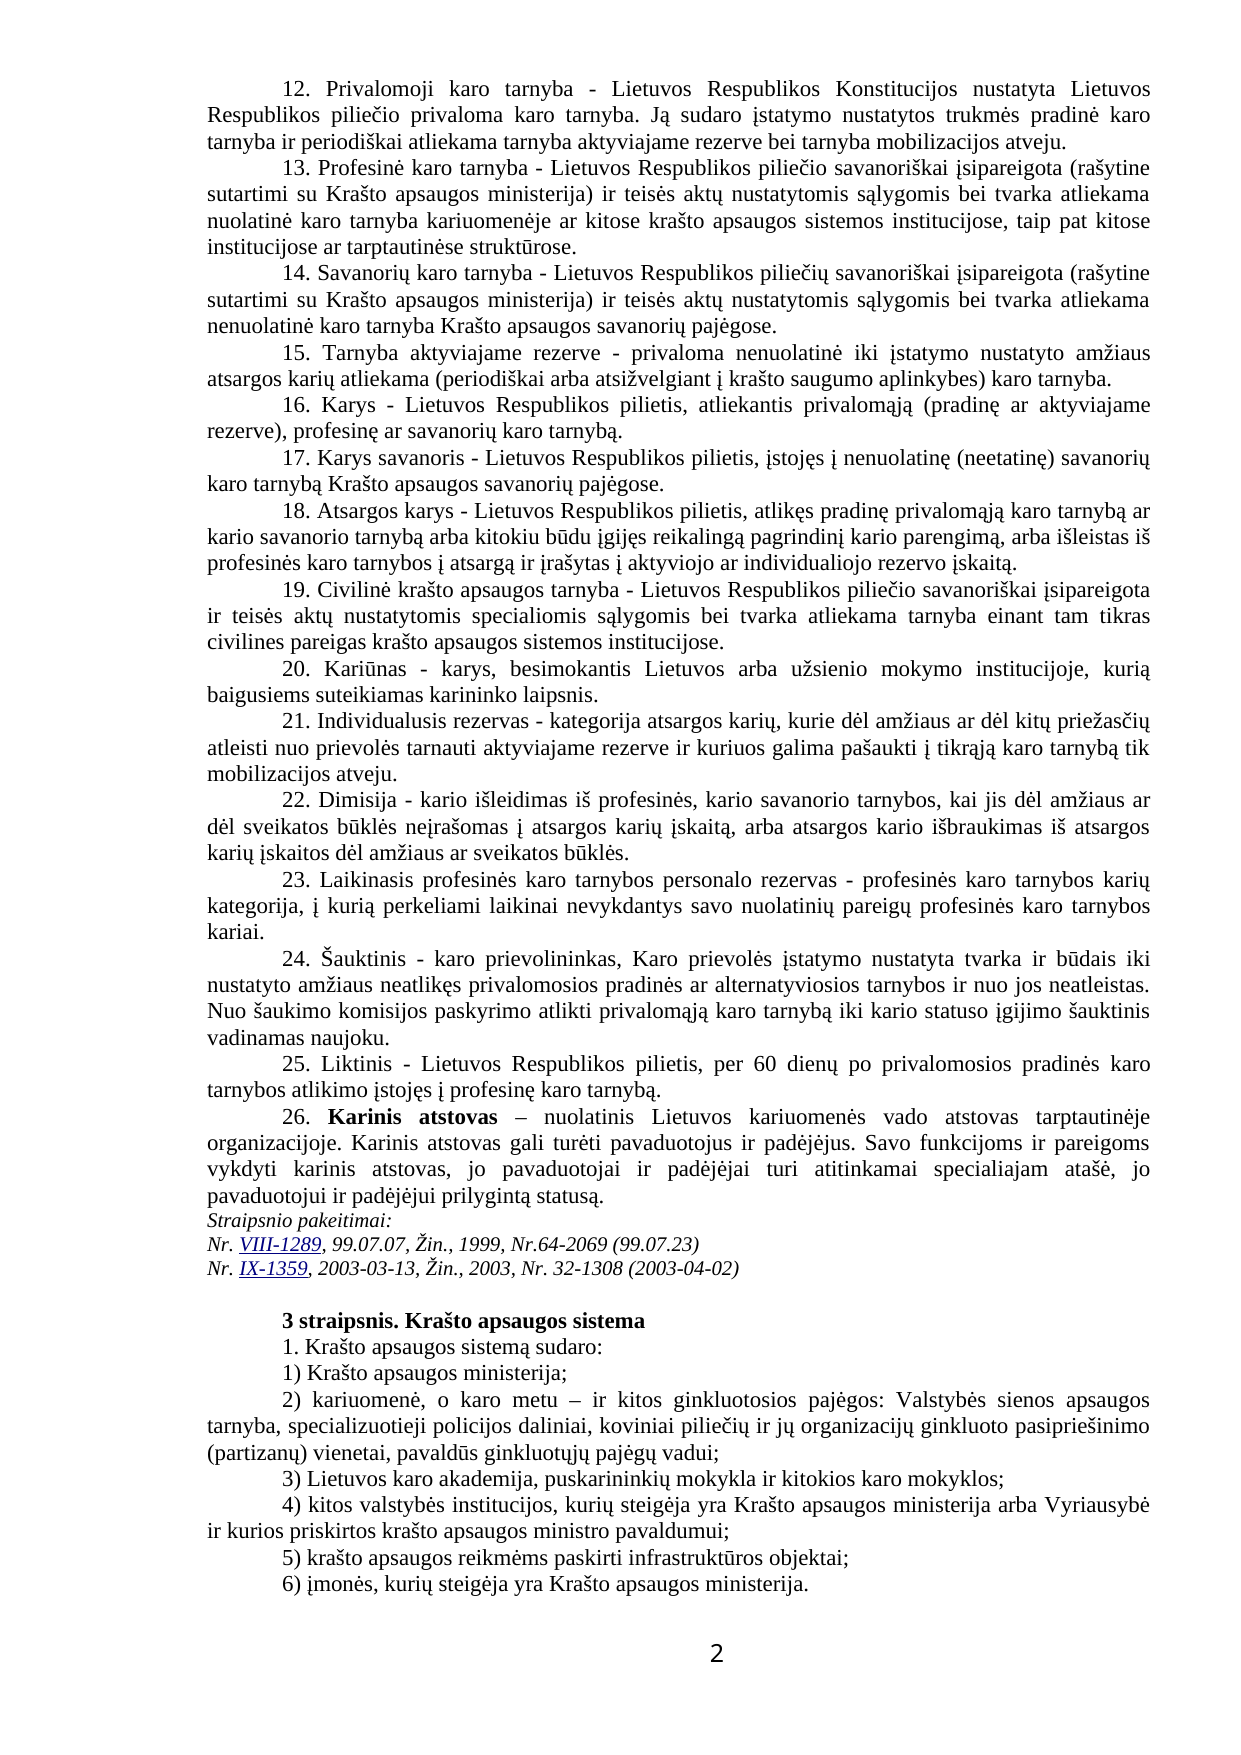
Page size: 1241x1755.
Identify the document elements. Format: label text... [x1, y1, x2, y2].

text 5) krašto apsaugos reikmėms paskirti infrastruktūros objektai; [207, 1544, 1152, 1570]
text 20. Kariūnas - karys, besimokantis Lietuvos arba užsienio mokymo institucijoje, kurią baigusiems suteikiamas karininko laipsnis. [207, 655, 1152, 707]
text Nr. VIII-1289, 99.07.07, Žin., 1999, Nr.64-2069 (99.07.23) [207, 1232, 1152, 1256]
text 19. Civilinė krašto apsaugos tarnyba - Lietuvos Respublikos piliečio savanoriškai įsipareigota ir teisės aktų nustatytomis specialiomis sąlygomis bei tvarka atliekama tarnyba einant tam tikras civilines pareigas krašto apsaugos sistemos institucijose. [207, 576, 1152, 655]
text 18. Atsargos karys - Lietuvos Respublikos pilietis, atlikęs pradinę privalomąją karo tarnybą ar kario savanorio tarnybą arba kitokiu būdu įgijęs reikalingą pagrindinį kario parengimą, arba išleistas iš profesinės karo tarnybos į atsargą ir įrašytas į aktyviojo ar individualiojo rezervo įskaitą. [207, 497, 1152, 576]
text 1. Krašto apsaugos sistemą sudaro: [207, 1333, 1152, 1359]
text 22. Dimisija - kario išleidimas iš profesinės, kario savanorio tarnybos, kai jis dėl amžiaus ar dėl sveikatos būklės neįrašomas į atsargos karių įskaitą, arba atsargos kario išbraukimas iš atsargos karių įskaitos dėl amžiaus ar sveikatos būklės. [207, 787, 1152, 866]
text 1) Krašto apsaugos ministerija; [207, 1359, 1152, 1386]
text 3 straipsnis. Krašto apsaugos sistema [207, 1307, 1152, 1333]
text 25. Liktinis - Lietuvos Respublikos pilietis, per 60 dienų po privalomosios pradinės karo tarnybos atlikimo įstojęs į profesinę karo tarnybą. [207, 1050, 1152, 1103]
text 4) kitos valstybės institucijos, kurių steigėja yra Krašto apsaugos ministerija arba Vyriausybė ir kurios priskirtos krašto apsaugos ministro pavaldumui; [207, 1491, 1152, 1544]
text 15. Tarnyba aktyviajame rezerve - privaloma nenuolatinė iki įstatymo nustatyto amžiaus atsargos karių atliekama (periodiškai arba atsižvelgiant į krašto saugumo aplinkybes) karo tarnyba. [207, 338, 1152, 391]
text 16. Karys - Lietuvos Respublikos pilietis, atliekantis privalomąją (pradinę ar aktyviajame rezerve), profesinę ar savanorių karo tarnybą. [207, 391, 1152, 444]
text 12. Privalomoji karo tarnyba - Lietuvos Respublikos Konstitucijos nustatyta Lietuvos Respublikos piliečio privaloma karo tarnyba. Ją sudaro įstatymo nustatytos trukmės pradinė karo tarnyba ir periodiškai atliekama tarnyba aktyviajame rezerve bei tarnyba mobilizacijos atveju. [207, 75, 1152, 154]
text 23. Laikinasis profesinės karo tarnybos personalo rezervas - profesinės karo tarnybos karių kategorija, į kurią perkeliami laikinai nevykdantys savo nuolatinių pareigų profesinės karo tarnybos kariai. [207, 866, 1152, 945]
text Nr. IX-1359, 2003-03-13, Žin., 2003, Nr. 32-1308 (2003-04-02) [207, 1256, 1152, 1280]
text 21. Individualusis rezervas - kategorija atsargos karių, kurie dėl amžiaus ar dėl kitų priežasčių atleisti nuo prievolės tarnauti aktyviajame rezerve ir kuriuos galima pašaukti į tikrąją karo tarnybą tik mobilizacijos atveju. [207, 707, 1152, 787]
text 14. Savanorių karo tarnyba - Lietuvos Respublikos piliečių savanoriškai įsipareigota (rašytine sutartimi su Krašto apsaugos ministerija) ir teisės aktų nustatytomis sąlygomis bei tvarka atliekama nenuolatinė karo tarnyba Krašto apsaugos savanorių pajėgose. [207, 259, 1152, 338]
text 6) įmonės, kurių steigėja yra Krašto apsaugos ministerija. [207, 1570, 1152, 1597]
text Straipsnio pakeitimai: [207, 1208, 1152, 1232]
text 3) Lietuvos karo akademija, puskarininkių mokykla ir kitokios karo mokyklos; [207, 1465, 1152, 1491]
text 17. Karys savanoris - Lietuvos Respublikos pilietis, įstojęs į nenuolatinę (neetatinę) savanorių karo tarnybą Krašto apsaugos savanorių pajėgose. [207, 444, 1152, 497]
text 13. Profesinė karo tarnyba - Lietuvos Respublikos piliečio savanoriškai įsipareigota (rašytine sutartimi su Krašto apsaugos ministerija) ir teisės aktų nustatytomis sąlygomis bei tvarka atliekama nuolatinė karo tarnyba kariuomenėje ar kitose krašto apsaugos sistemos institucijose, taip pat kitose institucijose ar tarptautinėse struktūrose. [207, 154, 1152, 259]
text 2) kariuomenė, o karo metu – ir kitos ginkluotosios pajėgos: Valstybės sienos apsaugos tarnyba, specializuotieji policijos daliniai, koviniai piliečių ir jų organizacijų ginkluoto pasipriešinimo (partizanų) vienetai, pavaldūs ginkluotųjų pajėgų vadui; [207, 1386, 1152, 1465]
text 24. Šauktinis - karo prievolininkas, Karo prievolės įstatymo nustatyta tvarka ir būdais iki nustatyto amžiaus neatlikęs privalomosios pradinės ar alternatyviosios tarnybos ir nuo jos neatleistas. Nuo šaukimo komisijos paskyrimo atlikti privalomąją karo tarnybą iki kario statuso įgijimo šauktinis vadinamas naujoku. [207, 945, 1152, 1050]
text 26. Karinis atstovas – nuolatinis Lietuvos kariuomenės vado atstovas tarptautinėje organizacijoje. Karinis atstovas gali turėti pavaduotojus ir padėjėjus. Savo funkcijoms ir pareigoms vykdyti karinis atstovas, jo pavaduotojai ir padėjėjai turi atitinkamai specialiajam atašė, jo pavaduotojui ir padėjėjui prilygintą statusą. [207, 1103, 1152, 1208]
